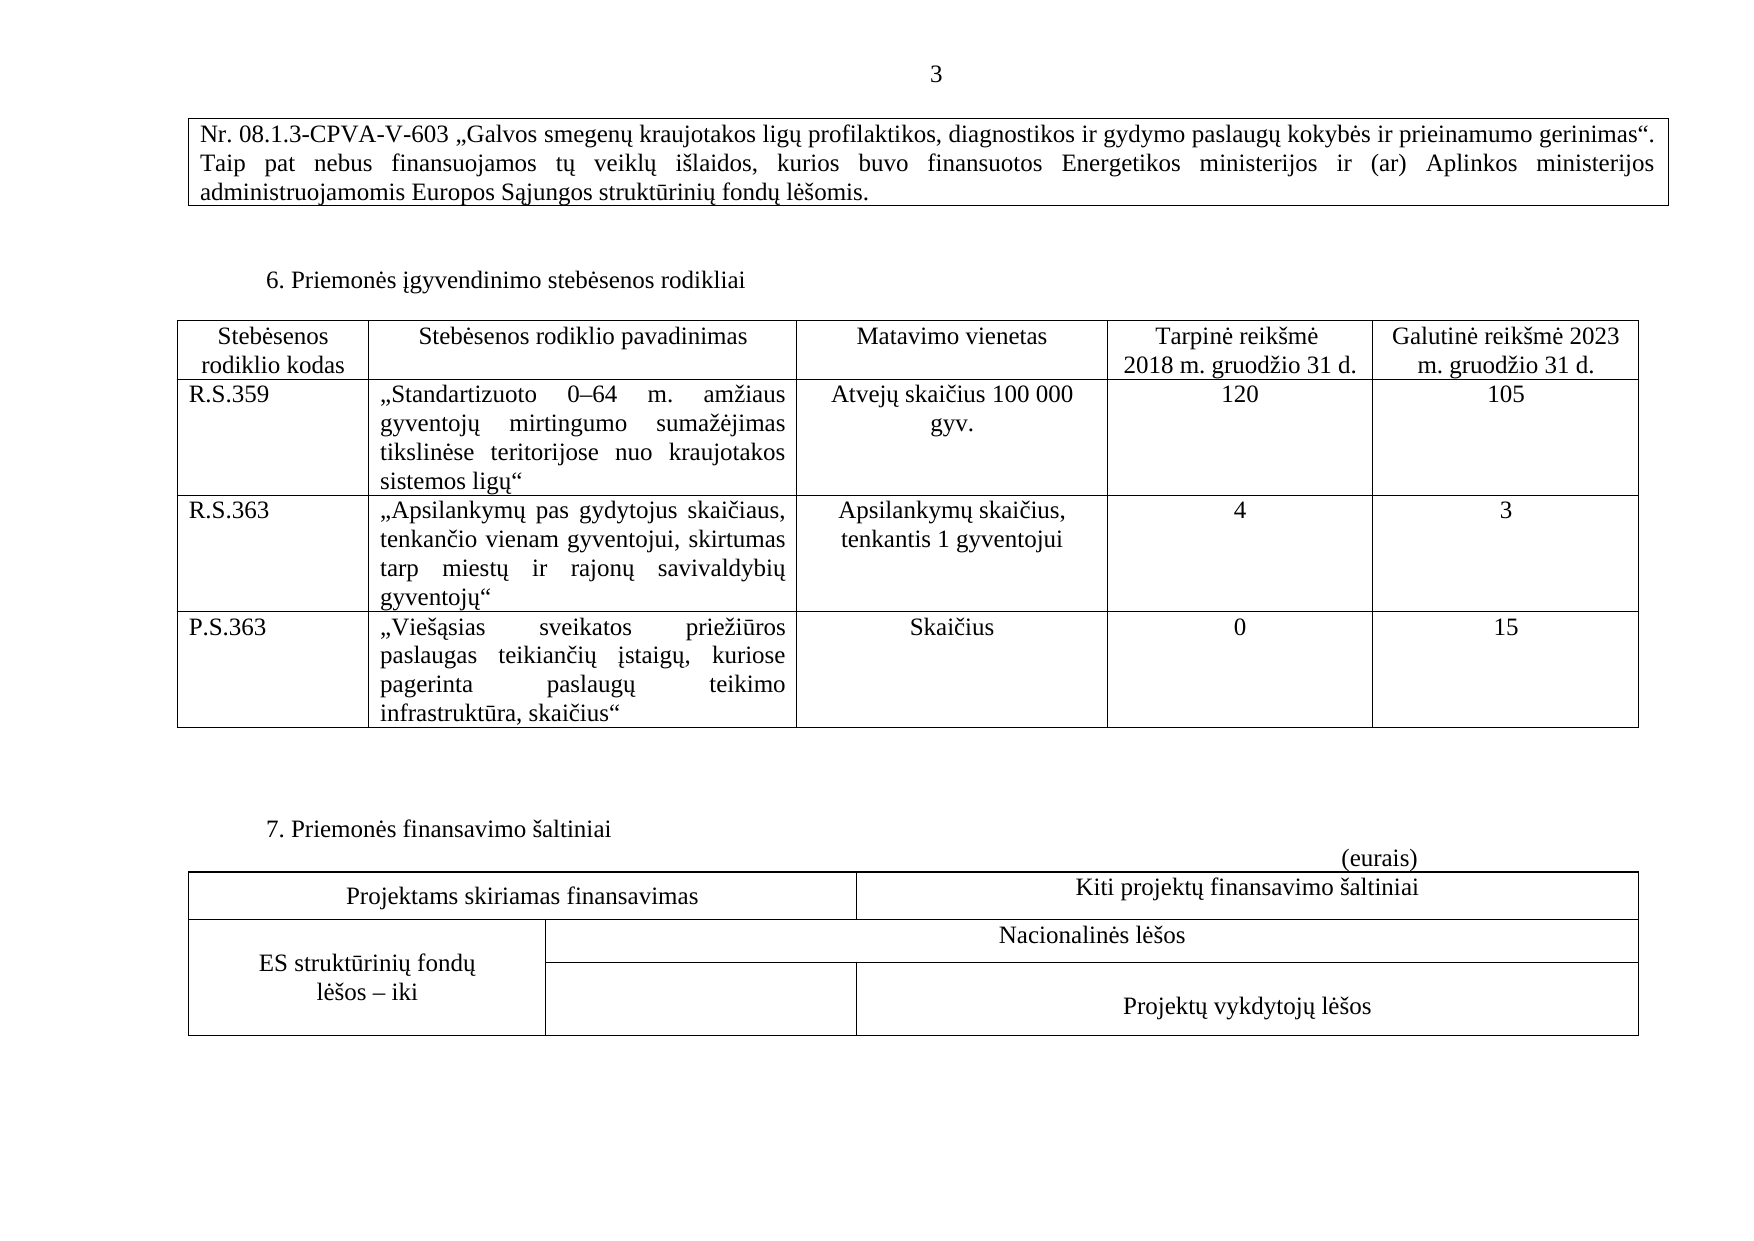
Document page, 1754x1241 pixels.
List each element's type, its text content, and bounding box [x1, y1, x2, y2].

table_cell 4 [1108, 496, 1372, 611]
table_cell „Apsilankymų pas gydytojus skaičiaus, tenkančio vienam gyventojui, skirtumas tarp miestų ir rajonų savivaldybių gyventojų“ [369, 496, 796, 611]
table_cell Nacionalinės lėšos [546, 920, 1638, 962]
table_cell R.S.363 [178, 496, 368, 611]
table_cell Apsilankymų skaičius, tenkantis 1 gyventojui [797, 496, 1107, 611]
table_header Nr. 08.1.3-CPVA-V-603 „Galvos smegenų kraujotakos ligų profilaktikos, diagnostikos ir gydymo paslaugų kokybės ir prieinamumo gerinimas“. Taip pat nebus finansuojamos tų veiklų išlaidos, kurios buvo finansuotos Energetikos ministerijos ir (ar) Aplinkos ministerijos administruojamomis Europos Sąjungos struktūrinių fondų lėšomis. [189, 119, 1668, 205]
table_header Tarpinė reikšmė 2018 m. gruodžio 31 d. [1108, 321, 1372, 378]
table_cell 105 [1373, 380, 1638, 494]
table_header Galutinė reikšmė 2023 m. gruodžio 31 d. [1373, 321, 1638, 378]
table_cell 3 [1373, 496, 1638, 611]
table_cell Projektų vykdytojų lėšos [857, 963, 1638, 1035]
text (eurais) [177, 843, 1417, 871]
table_header Matavimo vienetas [797, 321, 1107, 378]
table_cell ES struktūrinių fondų lėšos – iki [189, 920, 545, 1035]
table_cell „Viešąsias sveikatos priežiūros paslaugas teikiančių įstaigų, kuriose pagerinta paslaugų teikimo infrastruktūra, skaičius“ [369, 612, 796, 727]
table_cell 120 [1108, 380, 1372, 494]
table_header Stebėsenos rodiklio kodas [178, 321, 368, 378]
table_cell R.S.359 [178, 380, 368, 494]
table_cell „Standartizuoto 0–64 m. amžiaus gyventojų mirtingumo sumažėjimas tikslinėse teritorijose nuo kraujotakos sistemos ligų“ [369, 380, 796, 494]
table_cell P.S.363 [178, 612, 368, 727]
table_header Projektams skiriamas finansavimas [189, 873, 856, 919]
table_header Kiti projektų finansavimo šaltiniai [857, 873, 1638, 919]
text 6. Priemonės įgyvendinimo stebėsenos rodikliai [177, 265, 1695, 294]
table_cell Atvejų skaičius 100 000 gyv. [797, 380, 1107, 494]
table_cell 15 [1373, 612, 1638, 727]
table_header Stebėsenos rodiklio pavadinimas [369, 321, 796, 378]
table_cell Skaičius [797, 612, 1107, 727]
text 7. Priemonės finansavimo šaltiniai [177, 814, 1695, 843]
table_cell [546, 963, 856, 1035]
table_cell 0 [1108, 612, 1372, 727]
